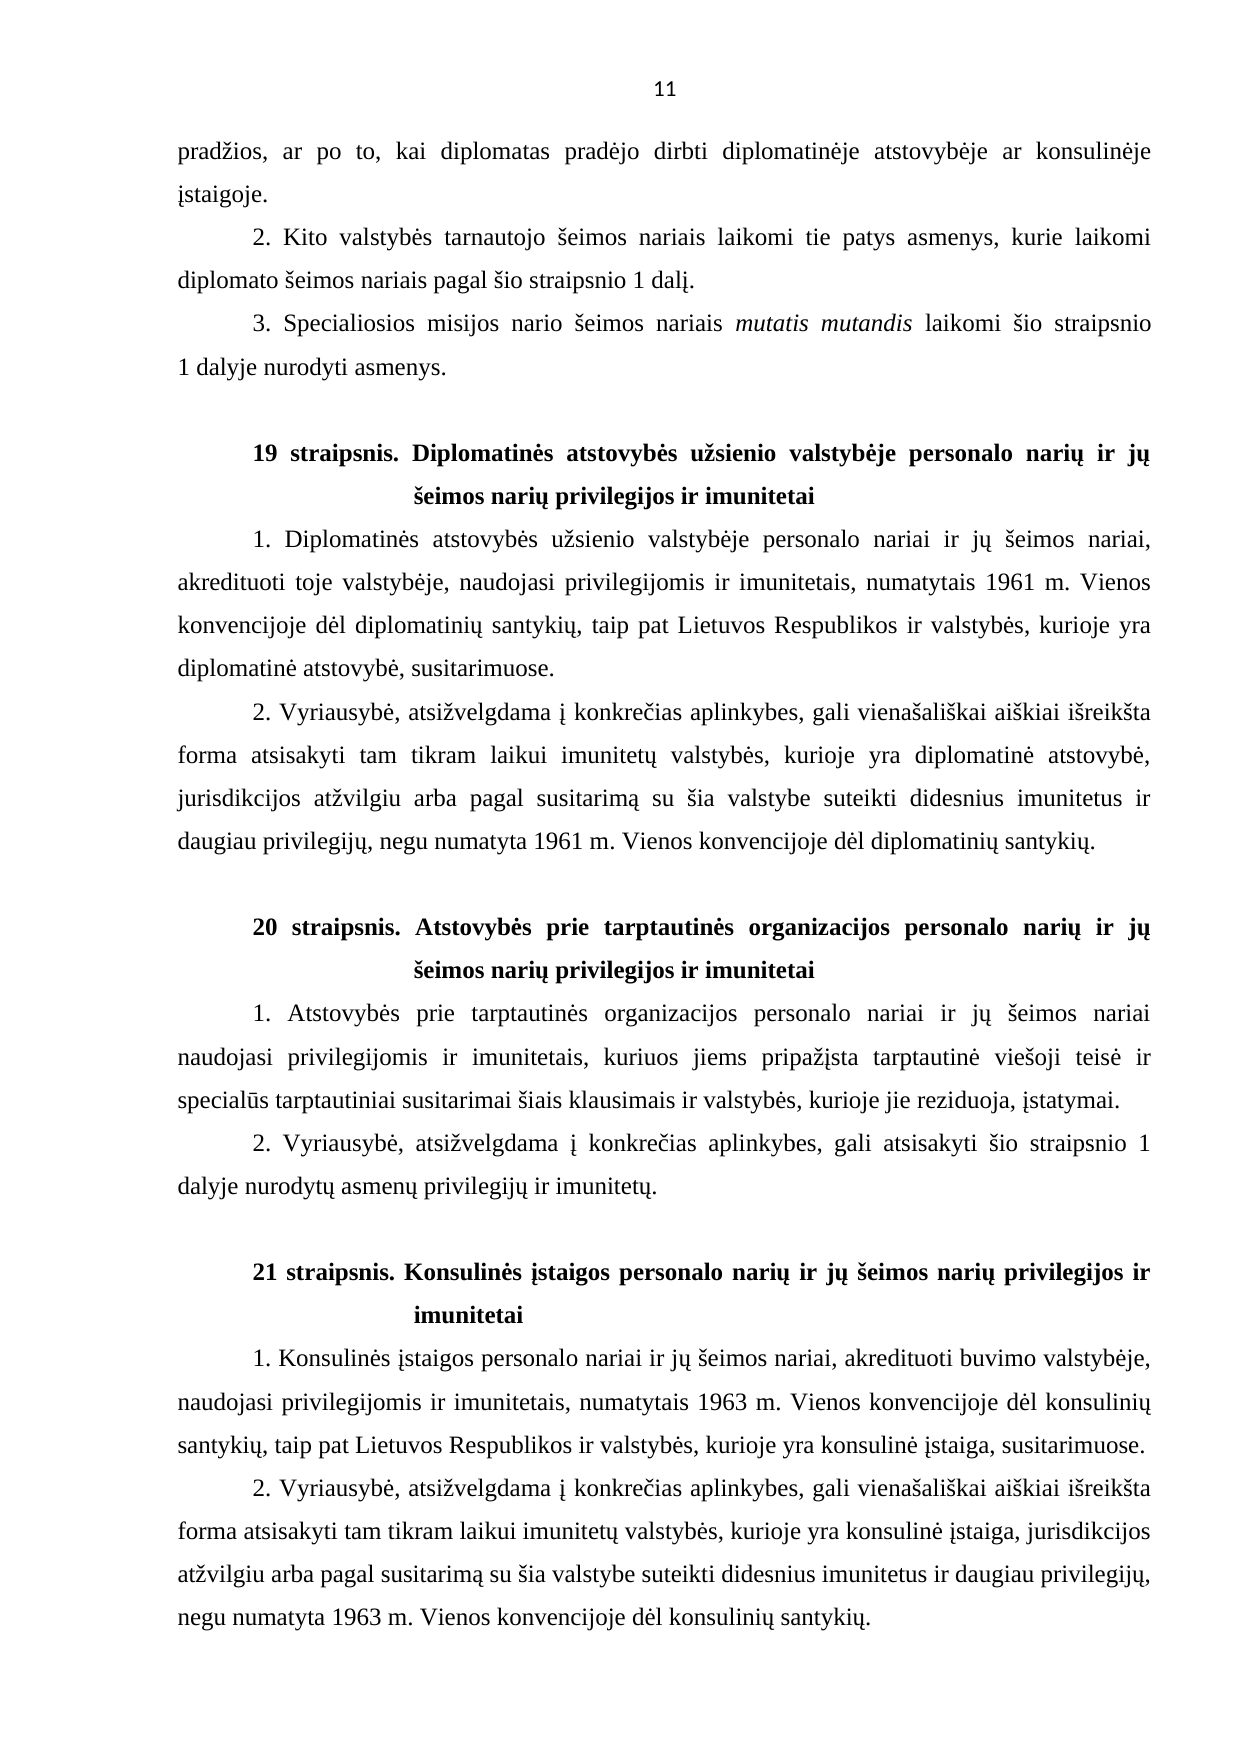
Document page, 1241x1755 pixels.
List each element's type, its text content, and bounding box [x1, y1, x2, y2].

text 3. Specialiosios misijos nario šeimos nariais mutatis mutandis laikomi šio straipsnio 1 dalyje nurodyti asmenys. [177, 308, 1152, 380]
text 1. Atstovybės prie tarptautinės organizacijos personalo nariai ir jų šeimos nariai naudojasi privilegijomis ir imunitetais, kuriuos jiems pripažįsta tarptautinė viešoji teisė ir specialūs tarptautiniai susitarimai šiais klausimais ir valstybės, kurioje jie reziduoja, įstatymai. [177, 998, 1152, 1113]
text 2. Vyriausybė, atsižvelgdama į konkrečias aplinkybes, gali atsisakyti šio straipsnio 1 dalyje nurodytų asmenų privilegijų ir imunitetų. [177, 1128, 1152, 1200]
text 2. Kito valstybės tarnautojo šeimos nariais laikomi tie patys asmenys, kurie laikomi diplomato šeimos nariais pagal šio straipsnio 1 dalį. [177, 222, 1152, 294]
text 21 straipsnis. Konsulinės įstaigos personalo narių ir jų šeimos narių privilegijos ir imunitetai [252, 1257, 1152, 1329]
text 19 straipsnis. Diplomatinės atstovybės užsienio valstybėje personalo narių ir jų šeimos narių privilegijos ir imunitetai [252, 438, 1152, 510]
text 20 straipsnis. Atstovybės prie tarptautinės organizacijos personalo narių ir jų šeimos narių privilegijos ir imunitetai [252, 912, 1152, 984]
text 2. Vyriausybė, atsižvelgdama į konkrečias aplinkybes, gali vienašališkai aiškiai išreikšta forma atsisakyti tam tikram laikui imunitetų valstybės, kurioje yra konsulinė įstaiga, jurisdikcijos atžvilgiu arba pagal susitarimą su šia valstybe suteikti didesnius imunitetus ir daugiau privilegijų, negu numatyta 1963 m. Vienos konvencijoje dėl konsulinių santykių. [177, 1473, 1152, 1631]
text 1. Konsulinės įstaigos personalo nariai ir jų šeimos nariai, akredituoti buvimo valstybėje, naudojasi privilegijomis ir imunitetais, numatytais 1963 m. Vienos konvencijoje dėl konsulinių santykių, taip pat Lietuvos Respublikos ir valstybės, kurioje yra konsulinė įstaiga, susitarimuose. [177, 1343, 1152, 1458]
text 2. Vyriausybė, atsižvelgdama į konkrečias aplinkybes, gali vienašališkai aiškiai išreikšta forma atsisakyti tam tikram laikui imunitetų valstybės, kurioje yra diplomatinė atstovybė, jurisdikcijos atžvilgiu arba pagal susitarimą su šia valstybe suteikti didesnius imunitetus ir daugiau privilegijų, negu numatyta 1961 m. Vienos konvencijoje dėl diplomatinių santykių. [177, 697, 1152, 855]
text pradžios, ar po to, kai diplomatas pradėjo dirbti diplomatinėje atstovybėje ar konsulinėje įstaigoje. [177, 136, 1152, 208]
text 1. Diplomatinės atstovybės užsienio valstybėje personalo nariai ir jų šeimos nariai, akredituoti toje valstybėje, naudojasi privilegijomis ir imunitetais, numatytais 1961 m. Vienos konvencijoje dėl diplomatinių santykių, taip pat Lietuvos Respublikos ir valstybės, kurioje yra diplomatinė atstovybė, susitarimuose. [177, 524, 1152, 682]
